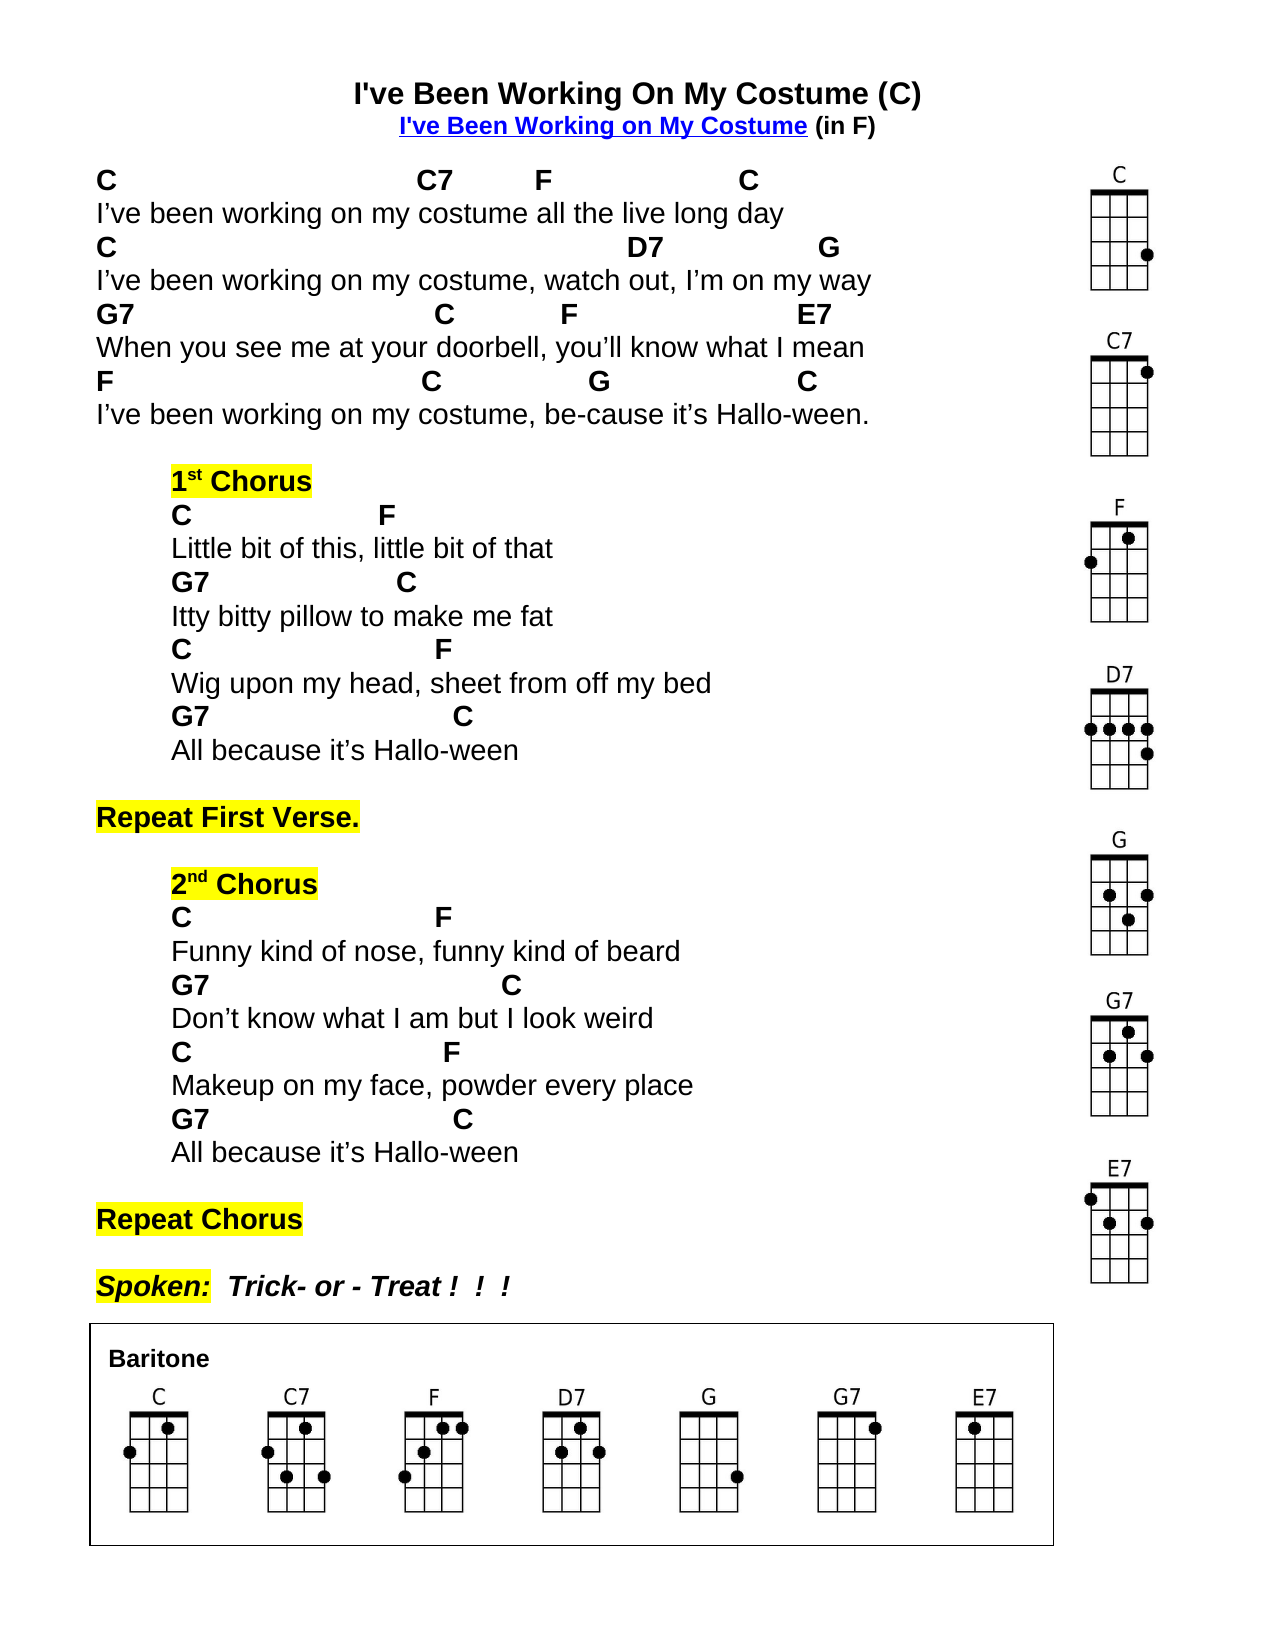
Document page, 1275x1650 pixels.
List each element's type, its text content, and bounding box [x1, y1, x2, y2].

table_cell [640, 1379, 778, 1545]
text I've Been Working on My Costume (in F) [90, 111, 1185, 140]
table_cell Baritone [91, 1324, 228, 1379]
picture [377, 1384, 491, 1535]
picture [928, 1384, 1041, 1535]
picture [652, 1384, 766, 1535]
table_header C C7 F C I’ve been working on my costume all the live long day C D7 G I’ve been working on my costume, watch out, I’m on my way G7 C F E7 When you see me at your doorbell, you’ll know what I mean F C G C I’ve been working on my costume, be-cause it’s Hallo-ween. 1st Chorus C F Little bit of this, little bit of that G7 C Itty bitty pillow to make me fat C F Wig upon my head, sheet from off my bed G7 C All because it’s Hallo-ween Repeat First Verse. 2nd Chorus C F Funny kind of nose, funny kind of beard G7 C Don’t know what I am but I look weird C F Makeup on my face, powder every place G7 C All because it’s Hallo-ween Repeat Chorus Spoken: Trick- or - Treat ! ! ! [90, 157, 1053, 1323]
picture [1063, 495, 1176, 645]
picture [1063, 827, 1176, 978]
table_cell [1053, 1150, 1185, 1323]
table_cell [1054, 1323, 1185, 1379]
picture [1063, 1155, 1176, 1306]
table_cell [1053, 822, 1185, 983]
table_cell [228, 1379, 365, 1545]
text I've Been Working On My Costume (C) [90, 75, 1185, 111]
table_cell [228, 1324, 365, 1379]
table_cell [503, 1324, 640, 1379]
picture [102, 1384, 216, 1535]
picture [240, 1384, 353, 1535]
picture [1063, 162, 1176, 313]
picture [1063, 988, 1176, 1139]
table_cell [1053, 656, 1185, 822]
table_cell [365, 1324, 503, 1379]
table_cell [640, 1324, 778, 1379]
picture [1063, 328, 1176, 479]
picture [790, 1384, 903, 1535]
table_cell [916, 1324, 1053, 1379]
table_cell [778, 1379, 916, 1545]
table_cell [778, 1324, 916, 1379]
table_cell [91, 1379, 228, 1545]
table_cell [916, 1379, 1053, 1545]
table_cell [1053, 983, 1185, 1149]
table_cell [503, 1379, 640, 1545]
table_cell [365, 1379, 503, 1545]
picture [515, 1384, 628, 1535]
table_cell [1053, 489, 1185, 656]
table_cell [1054, 1379, 1185, 1545]
picture [1063, 661, 1176, 812]
table_header [1053, 157, 1185, 323]
table_cell [1053, 323, 1185, 489]
